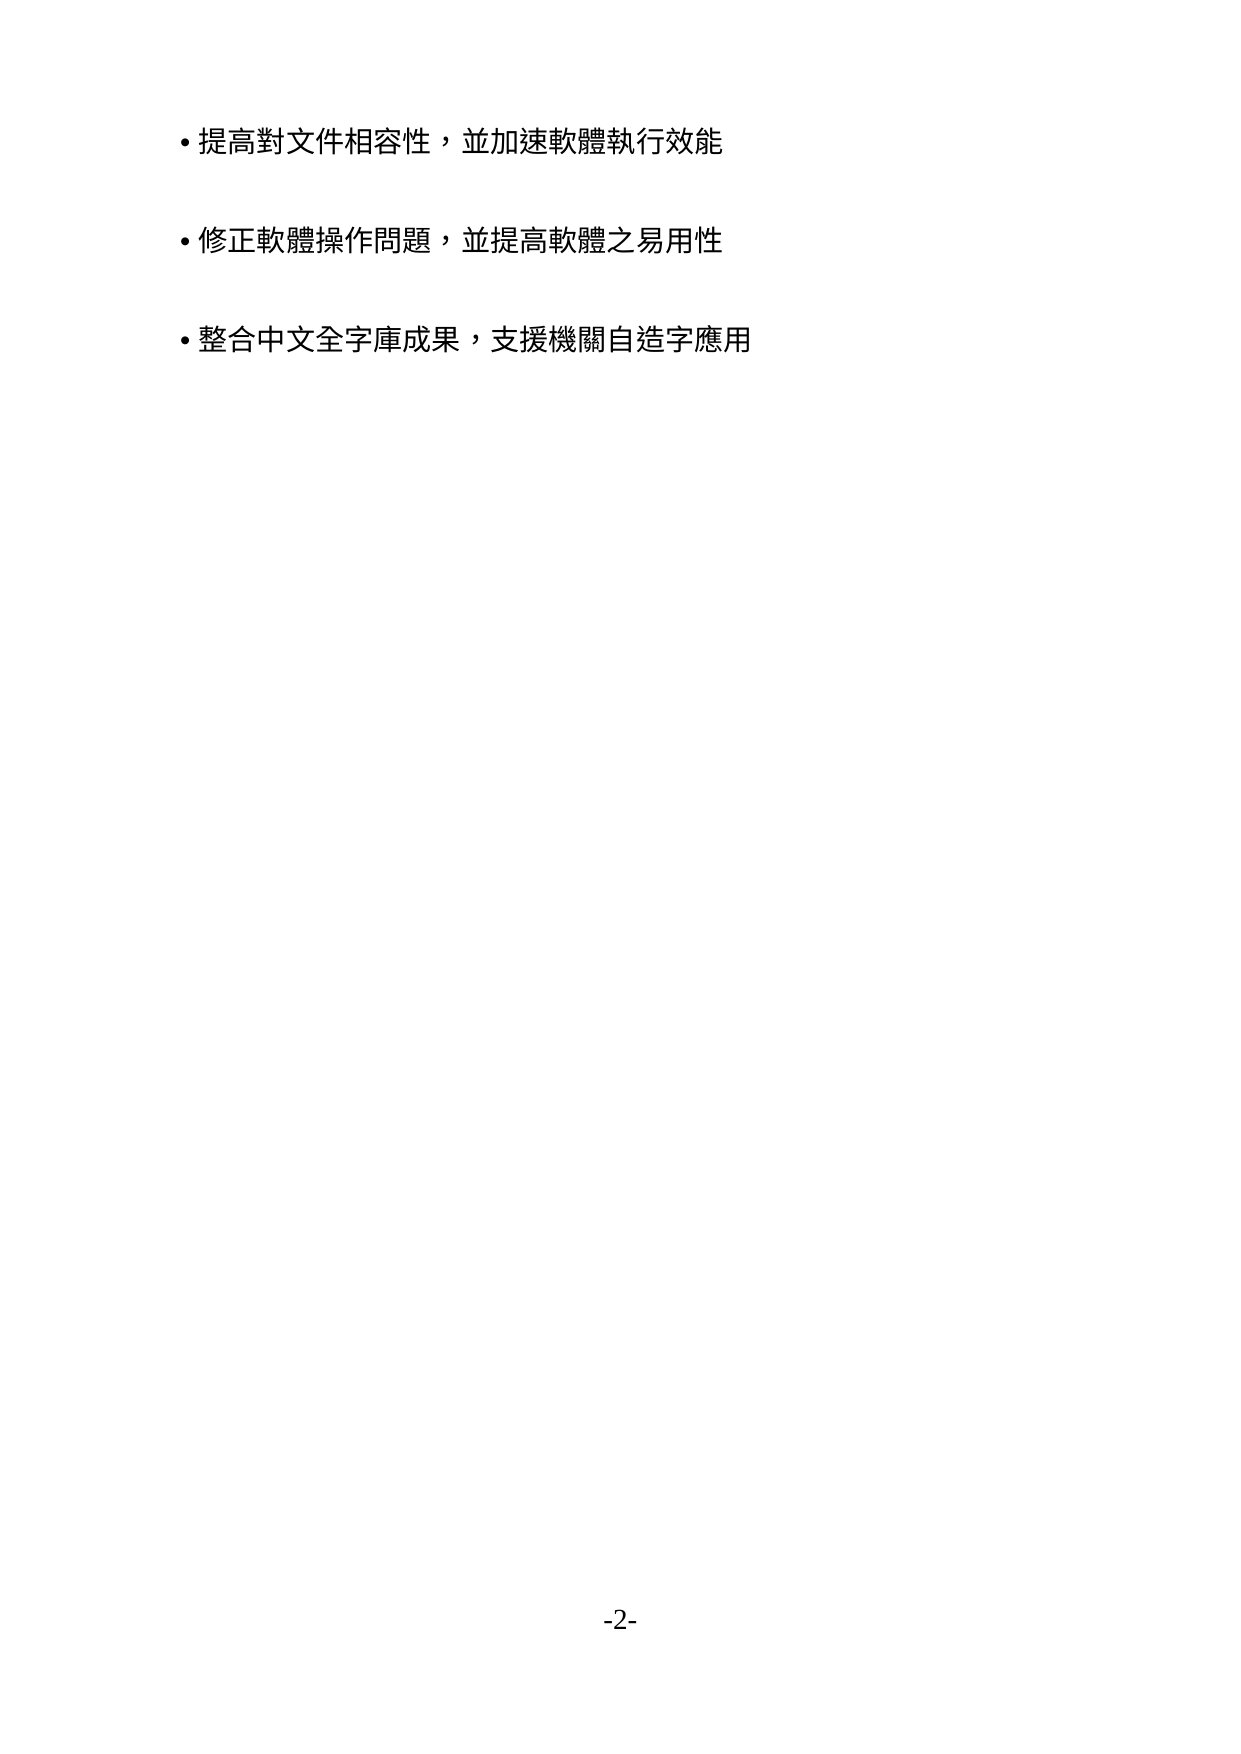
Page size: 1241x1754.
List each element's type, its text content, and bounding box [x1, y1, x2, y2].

text • 整合中文全字庫成果，支援機關自造字應用 [148, 316, 1122, 359]
text • 提高對文件相容性，並加速軟體執行效能 [148, 118, 1122, 160]
text • 修正軟體操作問題，並提高軟體之易用性 [148, 217, 1122, 259]
